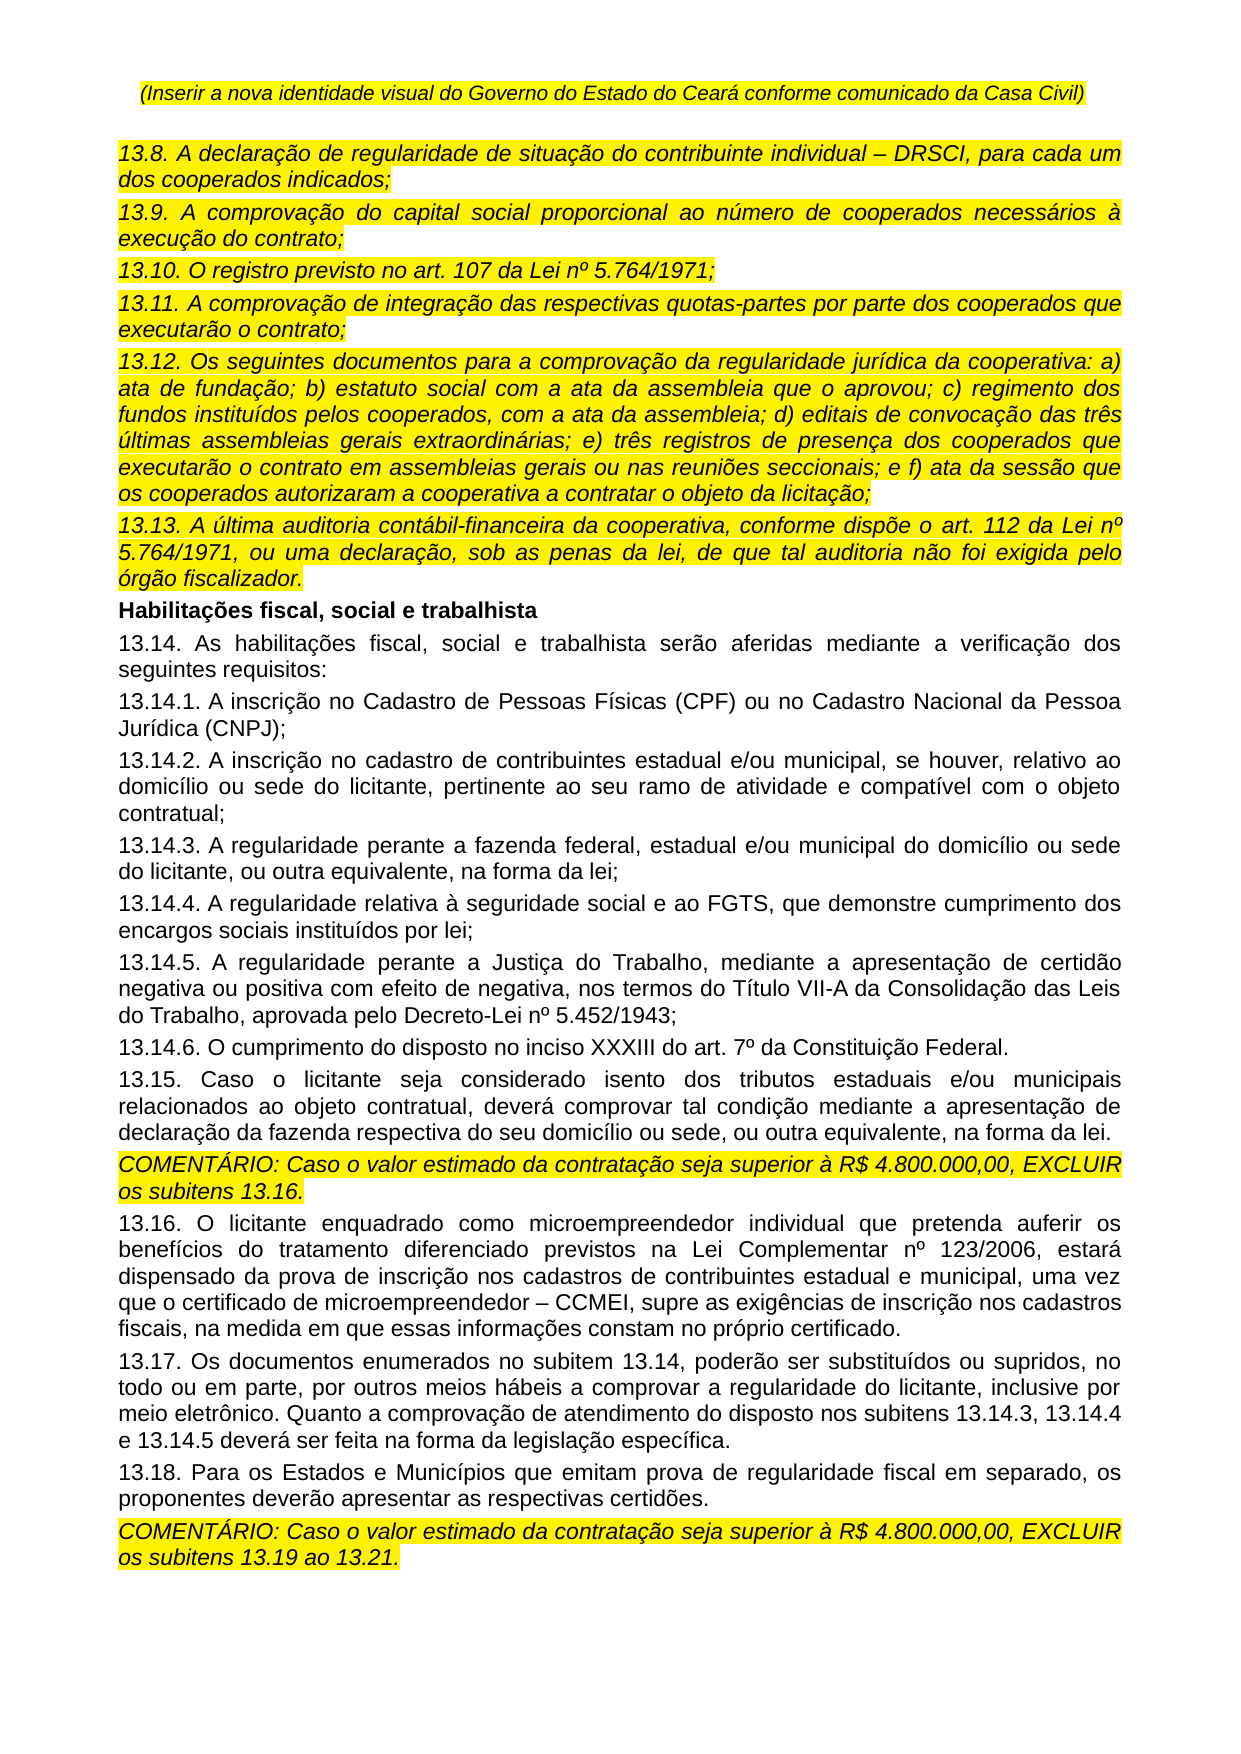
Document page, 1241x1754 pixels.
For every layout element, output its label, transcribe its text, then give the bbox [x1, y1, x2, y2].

text 13.14.5. A regularidade perante a Justiça do Trabalho, mediante a apresentação de certidão negativa ou positiva com efeito de negativa, nos termos do Título VII-A da Consolidação das Leis do Trabalho, aprovada pelo Decreto-Lei nº 5.452/1943; [118, 949, 1122, 1028]
text 13.8. A declaração de regularidade de situação do contribuinte individual – DRSCI, para cada um dos cooperados indicados; [118, 140, 1122, 193]
text 13.18. Para os Estados e Municípios que emitam prova de regularidade fiscal em separado, os proponentes deverão apresentar as respectivas certidões. [118, 1459, 1122, 1512]
text 13.10. O registro previsto no art. 107 da Lei nº 5.764/1971; [118, 257, 1122, 283]
text 13.14.6. O cumprimento do disposto no inciso XXXIII do art. 7º da Constituição Federal. [118, 1034, 1122, 1060]
text 13.14.4. A regularidade relativa à seguridade social e ao FGTS, que demonstre cumprimento dos encargos sociais instituídos por lei; [118, 890, 1122, 943]
text 13.14.1. A inscrição no Cadastro de Pessoas Físicas (CPF) ou no Cadastro Nacional da Pessoa Jurídica (CNPJ); [118, 688, 1122, 741]
text 13.13. A última auditoria contábil-financeira da cooperativa, conforme dispõe o art. 112 da Lei nº 5.764/1971, ou uma declaração, sob as penas da lei, de que tal auditoria não foi exigida pelo órgão fiscalizador. [118, 512, 1122, 591]
text 13.15. Caso o licitante seja considerado isento dos tributos estaduais e/ou municipais relacionados ao objeto contratual, deverá comprovar tal condição mediante a apresentação de declaração da fazenda respectiva do seu domicílio ou sede, ou outra equivalente, na forma da lei. [118, 1066, 1122, 1145]
text 13.12. Os seguintes documentos para a comprovação da regularidade jurídica da cooperativa: a) ata de fundação; b) estatuto social com a ata da assembleia que o aprovou; c) regimento dos fundos instituídos pelos cooperados, com a ata da assembleia; d) editais de convocação das três últimas assembleias gerais extraordinárias; e) três registros de presença dos cooperados que executarão o contrato em assembleias gerais ou nas reuniões seccionais; e f) ata da sessão que os cooperados autorizaram a cooperativa a contratar o objeto da licitação; [118, 348, 1122, 506]
text 13.11. A comprovação de integração das respectivas quotas-partes por parte dos cooperados que executarão o contrato; [118, 289, 1122, 342]
text 13.14.3. A regularidade perante a fazenda federal, estadual e/ou municipal do domicílio ou sede do licitante, ou outra equivalente, na forma da lei; [118, 832, 1122, 884]
text 13.9. A comprovação do capital social proporcional ao número de cooperados necessários à execução do contrato; [118, 198, 1122, 251]
text COMENTÁRIO: Caso o valor estimado da contratação seja superior à R$ 4.800.000,00, EXCLUIR os subitens 13.16. [118, 1151, 1122, 1204]
text 13.17. Os documentos enumerados no subitem 13.14, poderão ser substituídos ou supridos, no todo ou em parte, por outros meios hábeis a comprovar a regularidade do licitante, inclusive por meio eletrônico. Quanto a comprovação de atendimento do disposto nos subitens 13.14.3, 13.14.4 e 13.14.5 deverá ser feita na forma da legislação específica. [118, 1348, 1122, 1453]
text 13.14.2. A inscrição no cadastro de contribuintes estadual e/ou municipal, se houver, relativo ao domicílio ou sede do licitante, pertinente ao seu ramo de atividade e compatível com o objeto contratual; [118, 747, 1122, 826]
text COMENTÁRIO: Caso o valor estimado da contratação seja superior à R$ 4.800.000,00, EXCLUIR os subitens 13.19 ao 13.21. [118, 1518, 1122, 1570]
text Habilitações fiscal, social e trabalhista [118, 597, 1122, 623]
text 13.14. As habilitações fiscal, social e trabalhista serão aferidas mediante a verificação dos seguintes requisitos: [118, 629, 1122, 682]
text 13.16. O licitante enquadrado como microempreendedor individual que pretenda auferir os benefícios do tratamento diferenciado previstos na Lei Complementar nº 123/2006, estará dispensado da prova de inscrição nos cadastros de contribuintes estadual e municipal, uma vez que o certificado de microempreendedor – CCMEI, supre as exigências de inscrição nos cadastros fiscais, na medida em que essas informações constam no próprio certificado. [118, 1210, 1122, 1342]
